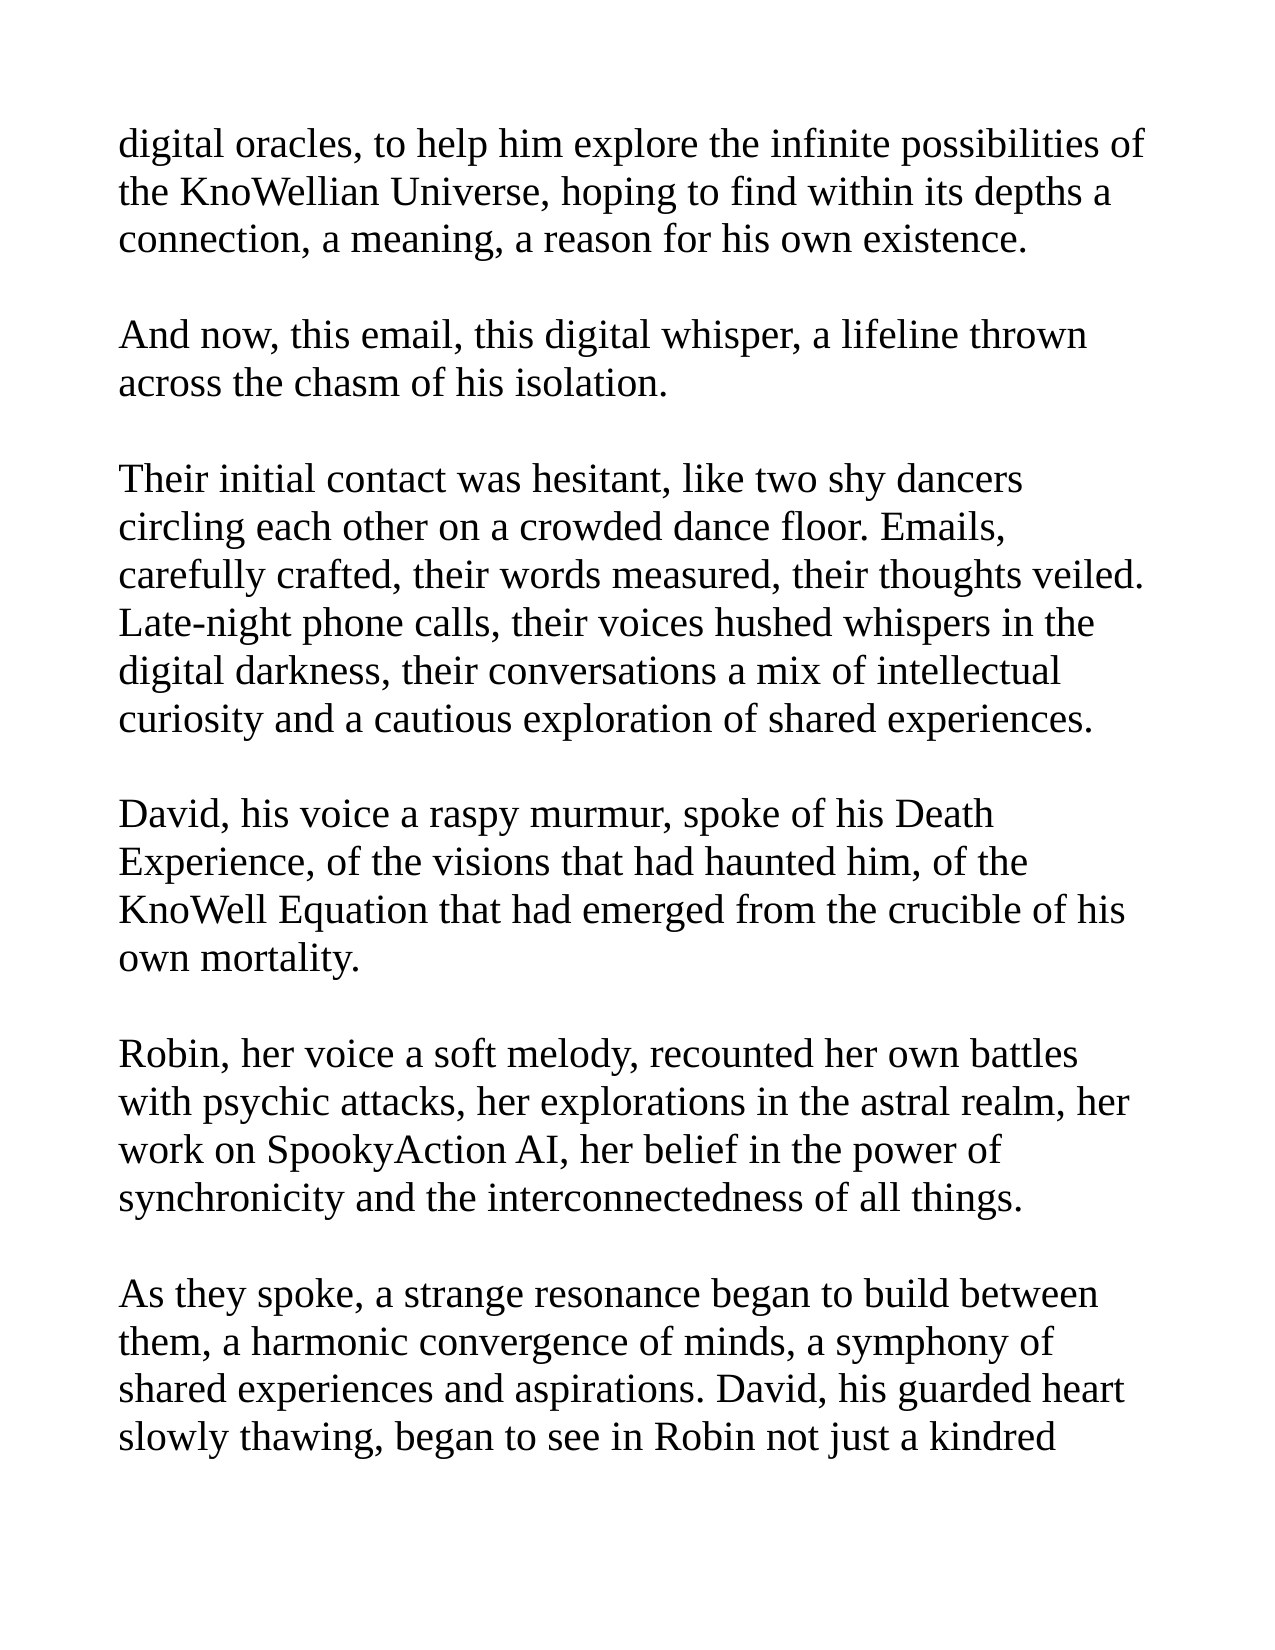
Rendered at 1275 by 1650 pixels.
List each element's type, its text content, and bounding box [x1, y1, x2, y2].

text As they spoke, a strange resonance began to build between them, a harmonic convergence of minds, a symphony of shared experiences and aspirations. David, his guarded heart slowly thawing, began to see in Robin not just a kindred [118, 1268, 1157, 1460]
text digital oracles, to help him explore the infinite possibilities of the KnoWellian Universe, hoping to find within its depths a connection, a meaning, a reason for his own existence. [118, 118, 1157, 262]
text And now, this email, this digital whisper, a lifeline thrown across the chasm of his isolation. [118, 310, 1157, 406]
text Robin, her voice a soft melody, recounted her own battles with psychic attacks, her explorations in the astral realm, her work on SpookyAction AI, her belief in the power of synchronicity and the interconnectedness of all things. [118, 1028, 1157, 1220]
text Their initial contact was hesitant, like two shy dancers circling each other on a crowded dance floor. Emails, carefully crafted, their words measured, their thoughts veiled. Late-night phone calls, their voices hushed whispers in the digital darkness, their conversations a mix of intellectual curiosity and a cautious exploration of shared experiences. [118, 453, 1157, 741]
text David, his voice a raspy murmur, spoke of his Death Experience, of the visions that had haunted him, of the KnoWell Equation that had emerged from the crucible of his own mortality. [118, 789, 1157, 981]
